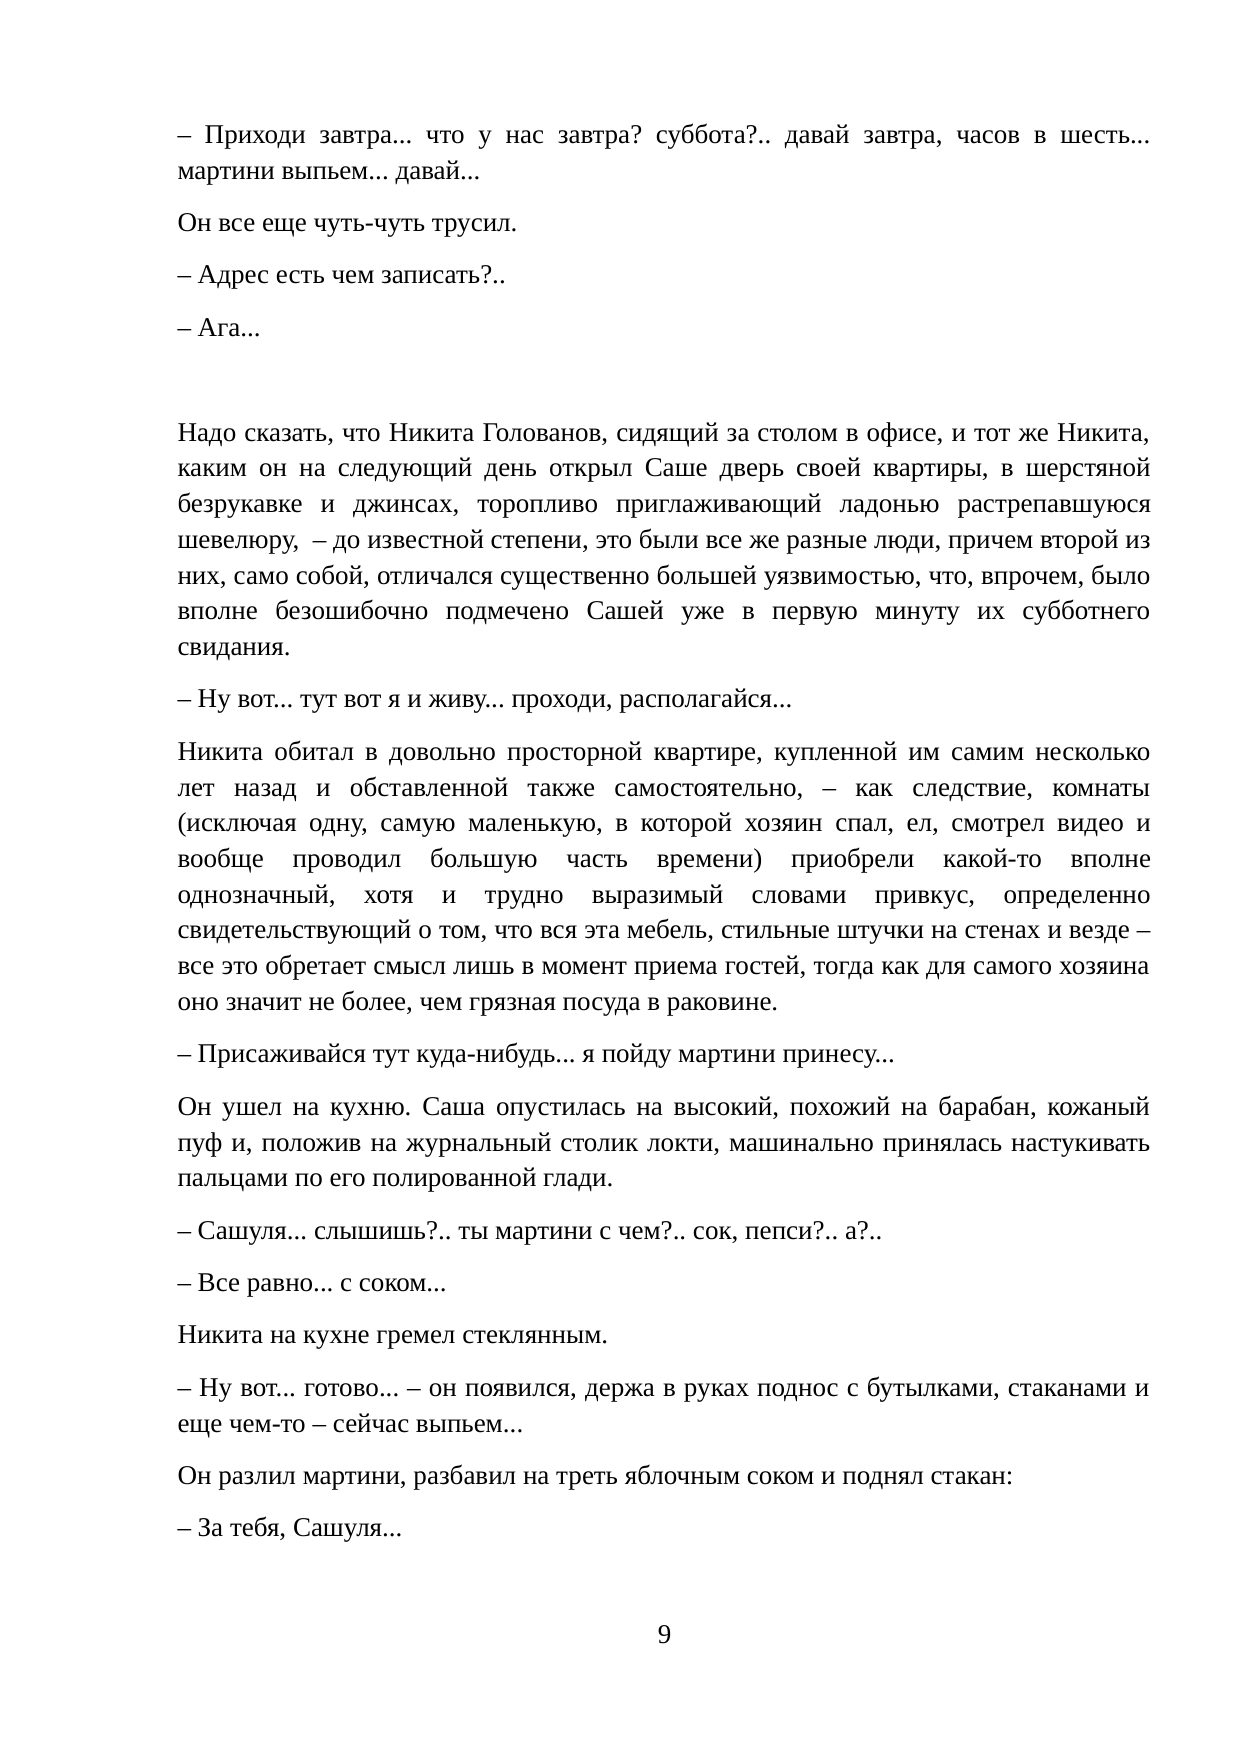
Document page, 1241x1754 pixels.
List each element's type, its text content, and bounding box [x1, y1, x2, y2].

text – Адрес есть чем записать?.. [177, 259, 1152, 290]
text Он ушел на кухню. Саша опустилась на высокий, похожий на барабан, кожаный пуф и, положив на журнальный столик локти, машинально принялась настукивать пальцами по его полированной глади. [177, 1090, 1152, 1192]
text – Ну вот... тут вот я и живу... проходи, располагайся... [177, 683, 1152, 714]
text Никита на кухне гремел стеклянным. [177, 1318, 1152, 1350]
text – За тебя, Сашуля... [177, 1511, 1152, 1543]
text Никита обитал в довольно просторной квартире, купленной им самим несколько лет назад и обставленной также самостоятельно, – как следствие, комнаты (исключая одну, самую маленькую, в которой хозяин спал, ел, смотрел видео и вообще проводил большую часть времени) приобрели какой-то вполне однозначный, хотя и трудно выразимый словами привкус, определенно свидетельствующий о том, что вся эта мебель, стильные штучки на стенах и везде – все это обретает смысл лишь в момент приема гостей, тогда как для самого хозяина оно значит не более, чем грязная посуда в раковине. [177, 735, 1152, 1016]
text – Ну вот... готово... – он появился, держа в руках поднос с бутылками, стаканами и еще чем-то – сейчас выпьем... [177, 1371, 1152, 1438]
text – Сашуля... слышишь?.. ты мартини с чем?.. сок, пепси?.. а?.. [177, 1214, 1152, 1245]
text – Все равно... с соком... [177, 1266, 1152, 1297]
text – Приходи завтра... что у нас завтра? суббота?.. давай завтра, часов в шесть... мартини выпьем... давай... [177, 118, 1152, 185]
text – Присаживайся тут куда-нибудь... я пойду мартини принесу... [177, 1037, 1152, 1069]
text – Ага... [177, 311, 1152, 342]
text Он все еще чуть-чуть трусил. [177, 206, 1152, 237]
text Надо сказать, что Никита Голованов, сидящий за столом в офисе, и тот же Никита, каким он на следующий день открыл Саше дверь своей квартиры, в шерстяной безрукавке и джинсах, торопливо приглаживающий ладонью растрепавшуюся шевелюру, – до известной степени, это были все же разные люди, причем второй из них, само собой, отличался существенно большей уязвимостью, что, впрочем, было вполне безошибочно подмечено Сашей уже в первую минуту их субботнего свидания. [177, 416, 1152, 661]
text Он разлил мартини, разбавил на треть яблочным соком и поднял стакан: [177, 1459, 1152, 1490]
